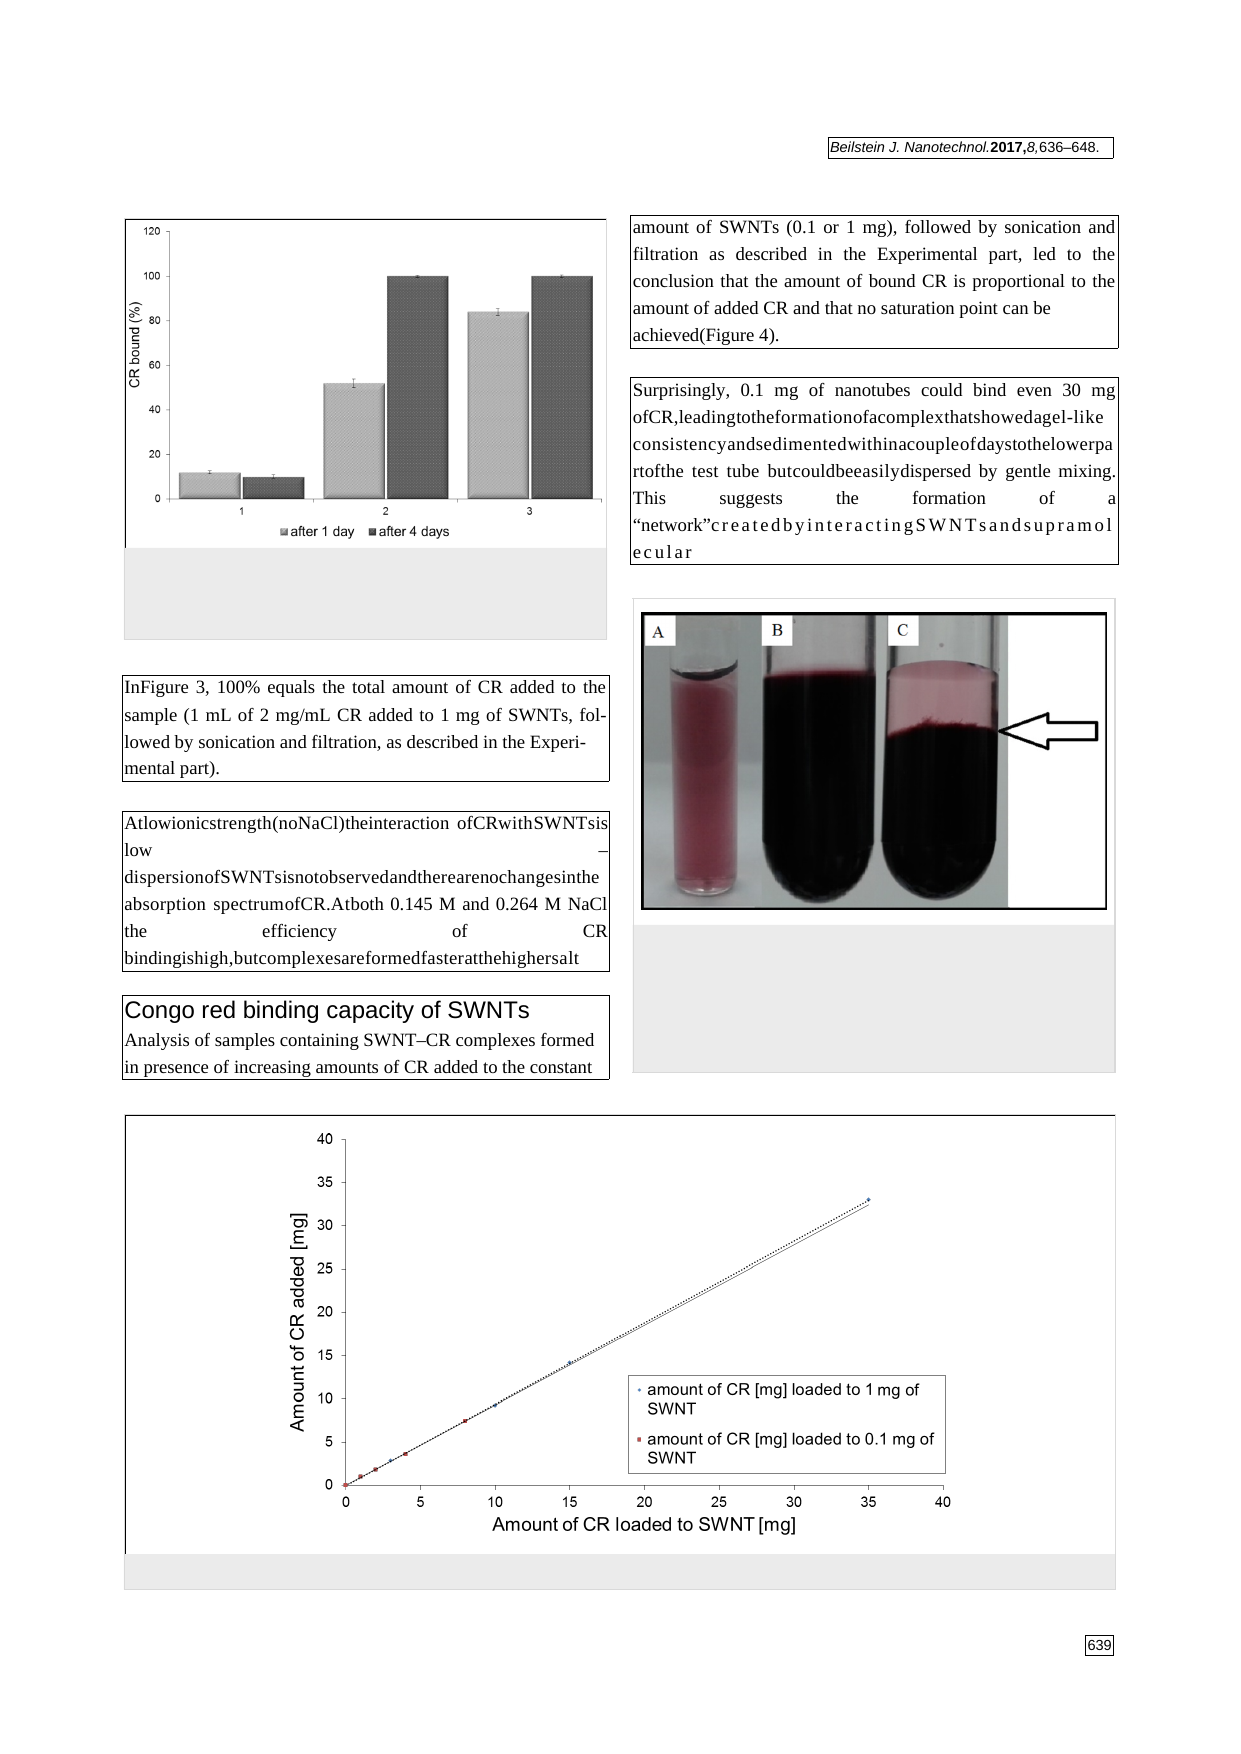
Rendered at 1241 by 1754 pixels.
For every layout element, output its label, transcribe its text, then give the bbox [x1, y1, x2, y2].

text Congo red binding capacity of SWNTs [124, 996, 609, 1024]
picture [641, 612, 1107, 910]
picture [129, 227, 602, 539]
text Analysis of samples containing SWNT–CR complexes formed in presence of increasing amounts of CR added to the constant [124, 1024, 607, 1078]
text Atlowionicstrength(noNaCl)theinteraction ofCRwithSWNTsis low –dispersionofSWNTsisnotobservedandtherearenochangesintheabsorption spectrumofCR.Atboth 0.145 M and 0.264 M NaCl the efficiency of CR bindingishigh,butcomplexesareformedfasteratthehighersalt [124, 812, 608, 969]
text amount of SWNTs (0.1 or 1 mg), followed by sonication and filtration as described in the Experimental part, led to the conclusion that the amount of bound CR is proportional to the amount of added CR and that no saturation point can be [633, 216, 1116, 319]
text InFigure 3, 100% equals the total amount of CR added to the sample (1 mL of 2 mg/mL CR added to 1 mg of SWNTs, fol- lowed by sonication and filtration, as described in the Experi- [124, 676, 607, 752]
text 639 [1087, 1637, 1113, 1653]
text Surprisingly, 0.1 mg of nanotubes could bind even 30 mg ofCR,leadingtotheformationofacomplexthatshowedagel-like consistencyandsedimentedwithinacoupleofdaystothelowerpartofthe test tube butcouldbeeasilydispersed by gentle mixing. This suggests the formation of a “network”createdbyinteractingSWNTsandsupramolecular [633, 378, 1117, 562]
text Beilstein J. Nanotechnol.2017,8,636–648. [830, 139, 1113, 156]
picture [289, 1133, 951, 1535]
text achieved(Figure 4). [633, 324, 1118, 346]
text mental part). [124, 758, 609, 779]
